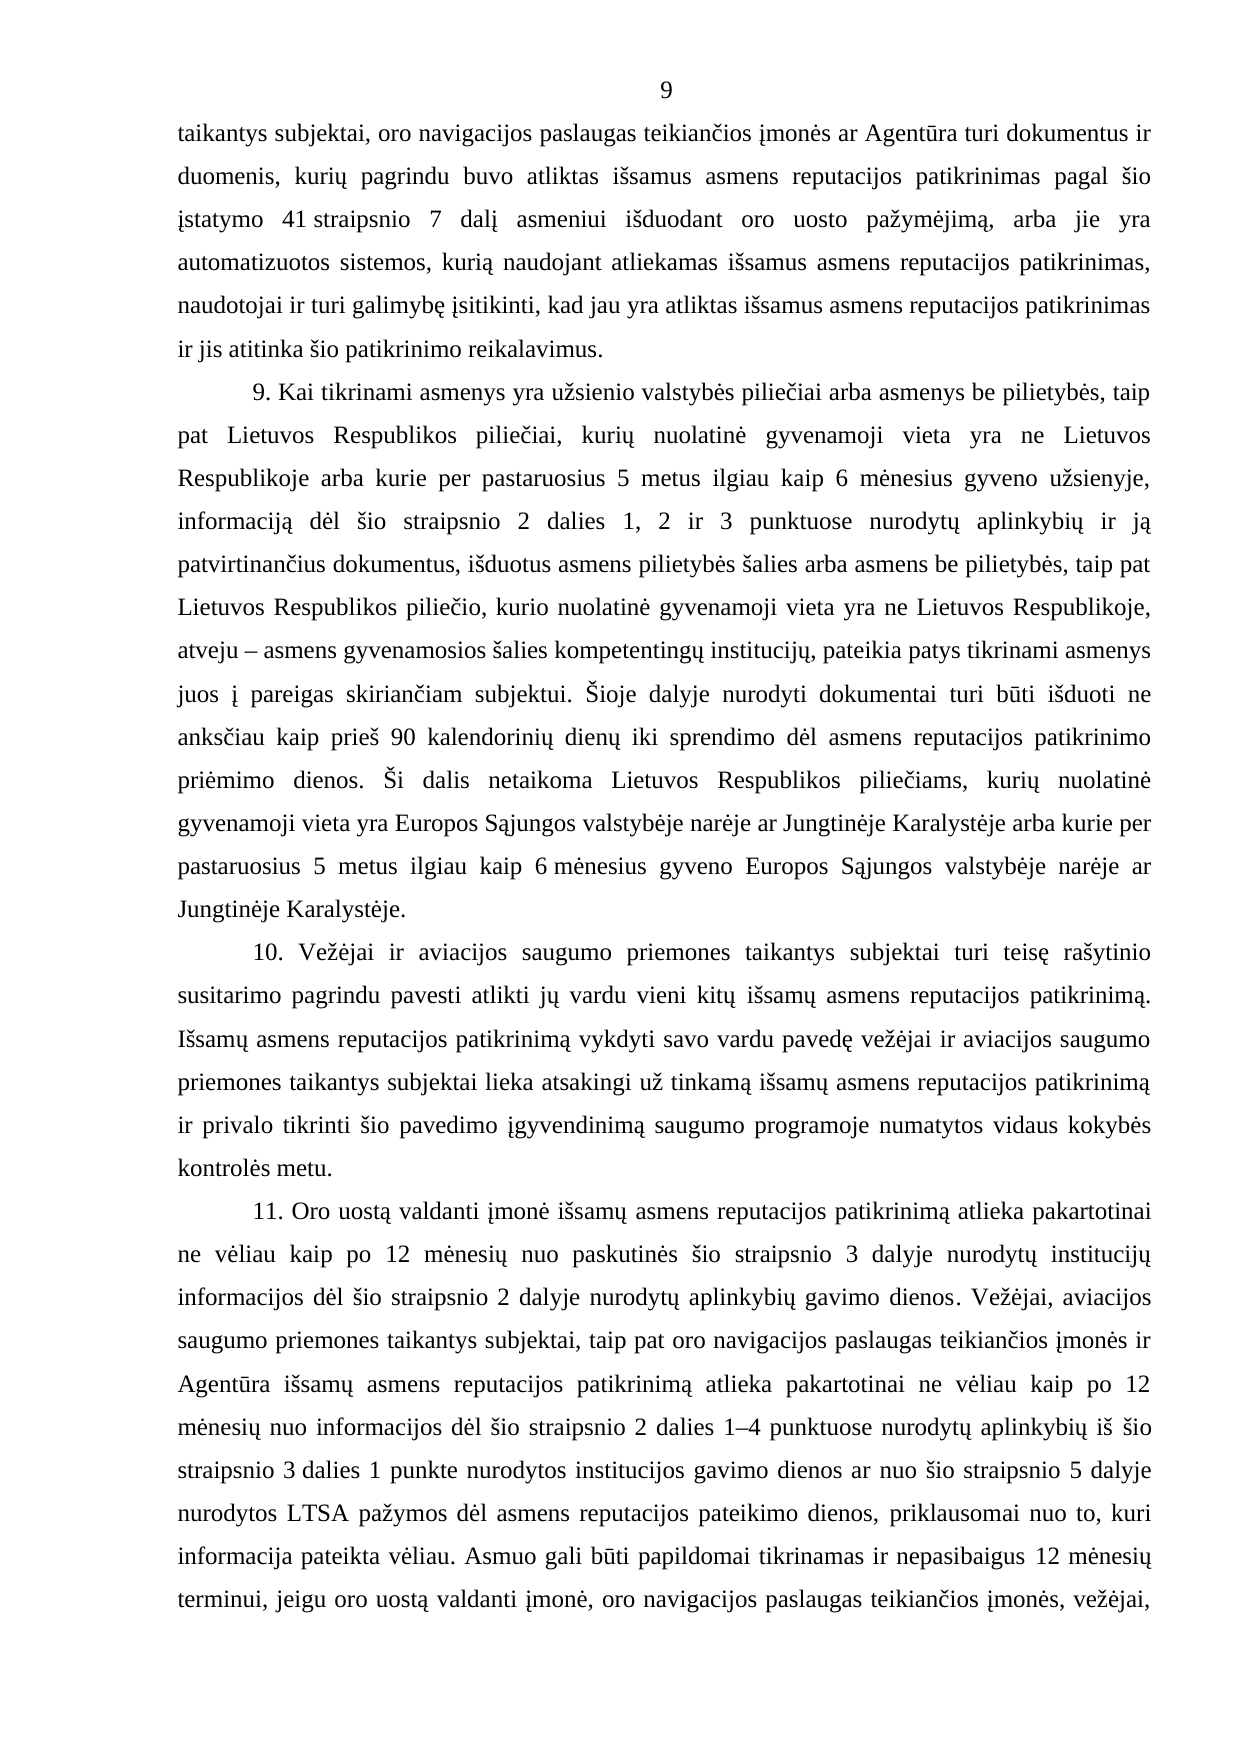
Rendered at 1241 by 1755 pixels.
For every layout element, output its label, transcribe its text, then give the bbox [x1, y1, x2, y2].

text 10. Vežėjai ir aviacijos saugumo priemones taikantys subjektai turi teisę rašytinio susitarimo pagrindu pavesti atlikti jų vardu vieni kitų išsamų asmens reputacijos patikrinimą. Išsamų asmens reputacijos patikrinimą vykdyti savo vardu pavedę vežėjai ir aviacijos saugumo priemones taikantys subjektai lieka atsakingi už tinkamą išsamų asmens reputacijos patikrinimą ir privalo tikrinti šio pavedimo įgyvendinimą saugumo programoje numatytos vidaus kokybės kontrolės metu. [177, 937, 1152, 1182]
text 11. Oro uostą valdanti įmonė išsamų asmens reputacijos patikrinimą atlieka pakartotinai ne vėliau kaip po 12 mėnesių nuo paskutinės šio straipsnio 3 dalyje nurodytų institucijų informacijos dėl šio straipsnio 2 dalyje nurodytų aplinkybių gavimo dienos. Vežėjai, aviacijos saugumo priemones taikantys subjektai, taip pat oro navigacijos paslaugas teikiančios įmonės ir Agentūra išsamų asmens reputacijos patikrinimą atlieka pakartotinai ne vėliau kaip po 12 mėnesių nuo informacijos dėl šio straipsnio 2 dalies 1–4 punktuose nurodytų aplinkybių iš šio straipsnio 3 dalies 1 punkte nurodytos institucijos gavimo dienos ar nuo šio straipsnio 5 dalyje nurodytos LTSA pažymos dėl asmens reputacijos pateikimo dienos, priklausomai nuo to, kuri informacija pateikta vėliau. Asmuo gali būti papildomai tikrinamas ir nepasibaigus 12 mėnesių terminui, jeigu oro uostą valdanti įmonė, oro navigacijos paslaugas teikiančios įmonės, vežėjai, [177, 1196, 1152, 1613]
text taikantys subjektai, oro navigacijos paslaugas teikiančios įmonės ar Agentūra turi dokumentus ir duomenis, kurių pagrindu buvo atliktas išsamus asmens reputacijos patikrinimas pagal šio įstatymo 41 straipsnio 7 dalį asmeniui išduodant oro uosto pažymėjimą, arba jie yra automatizuotos sistemos, kurią naudojant atliekamas išsamus asmens reputacijos patikrinimas, naudotojai ir turi galimybę įsitikinti, kad jau yra atliktas išsamus asmens reputacijos patikrinimas ir jis atitinka šio patikrinimo reikalavimus. [177, 118, 1152, 362]
text 9. Kai tikrinami asmenys yra užsienio valstybės piliečiai arba asmenys be pilietybės, taip pat Lietuvos Respublikos piliečiai, kurių nuolatinė gyvenamoji vieta yra ne Lietuvos Respublikoje arba kurie per pastaruosius 5 metus ilgiau kaip 6 mėnesius gyveno užsienyje, informaciją dėl šio straipsnio 2 dalies 1, 2 ir 3 punktuose nurodytų aplinkybių ir ją patvirtinančius dokumentus, išduotus asmens pilietybės šalies arba asmens be pilietybės, taip pat Lietuvos Respublikos piliečio, kurio nuolatinė gyvenamoji vieta yra ne Lietuvos Respublikoje, atveju – asmens gyvenamosios šalies kompetentingų institucijų, pateikia patys tikrinami asmenys juos į pareigas skiriančiam subjektui. Šioje dalyje nurodyti dokumentai turi būti išduoti ne anksčiau kaip prieš 90 kalendorinių dienų iki sprendimo dėl asmens reputacijos patikrinimo priėmimo dienos. Ši dalis netaikoma Lietuvos Respublikos piliečiams, kurių nuolatinė gyvenamoji vieta yra Europos Sąjungos valstybėje narėje ar Jungtinėje Karalystėje arba kurie per pastaruosius 5 metus ilgiau kaip 6 mėnesius gyveno Europos Sąjungos valstybėje narėje ar Jungtinėje Karalystėje. [177, 377, 1152, 923]
